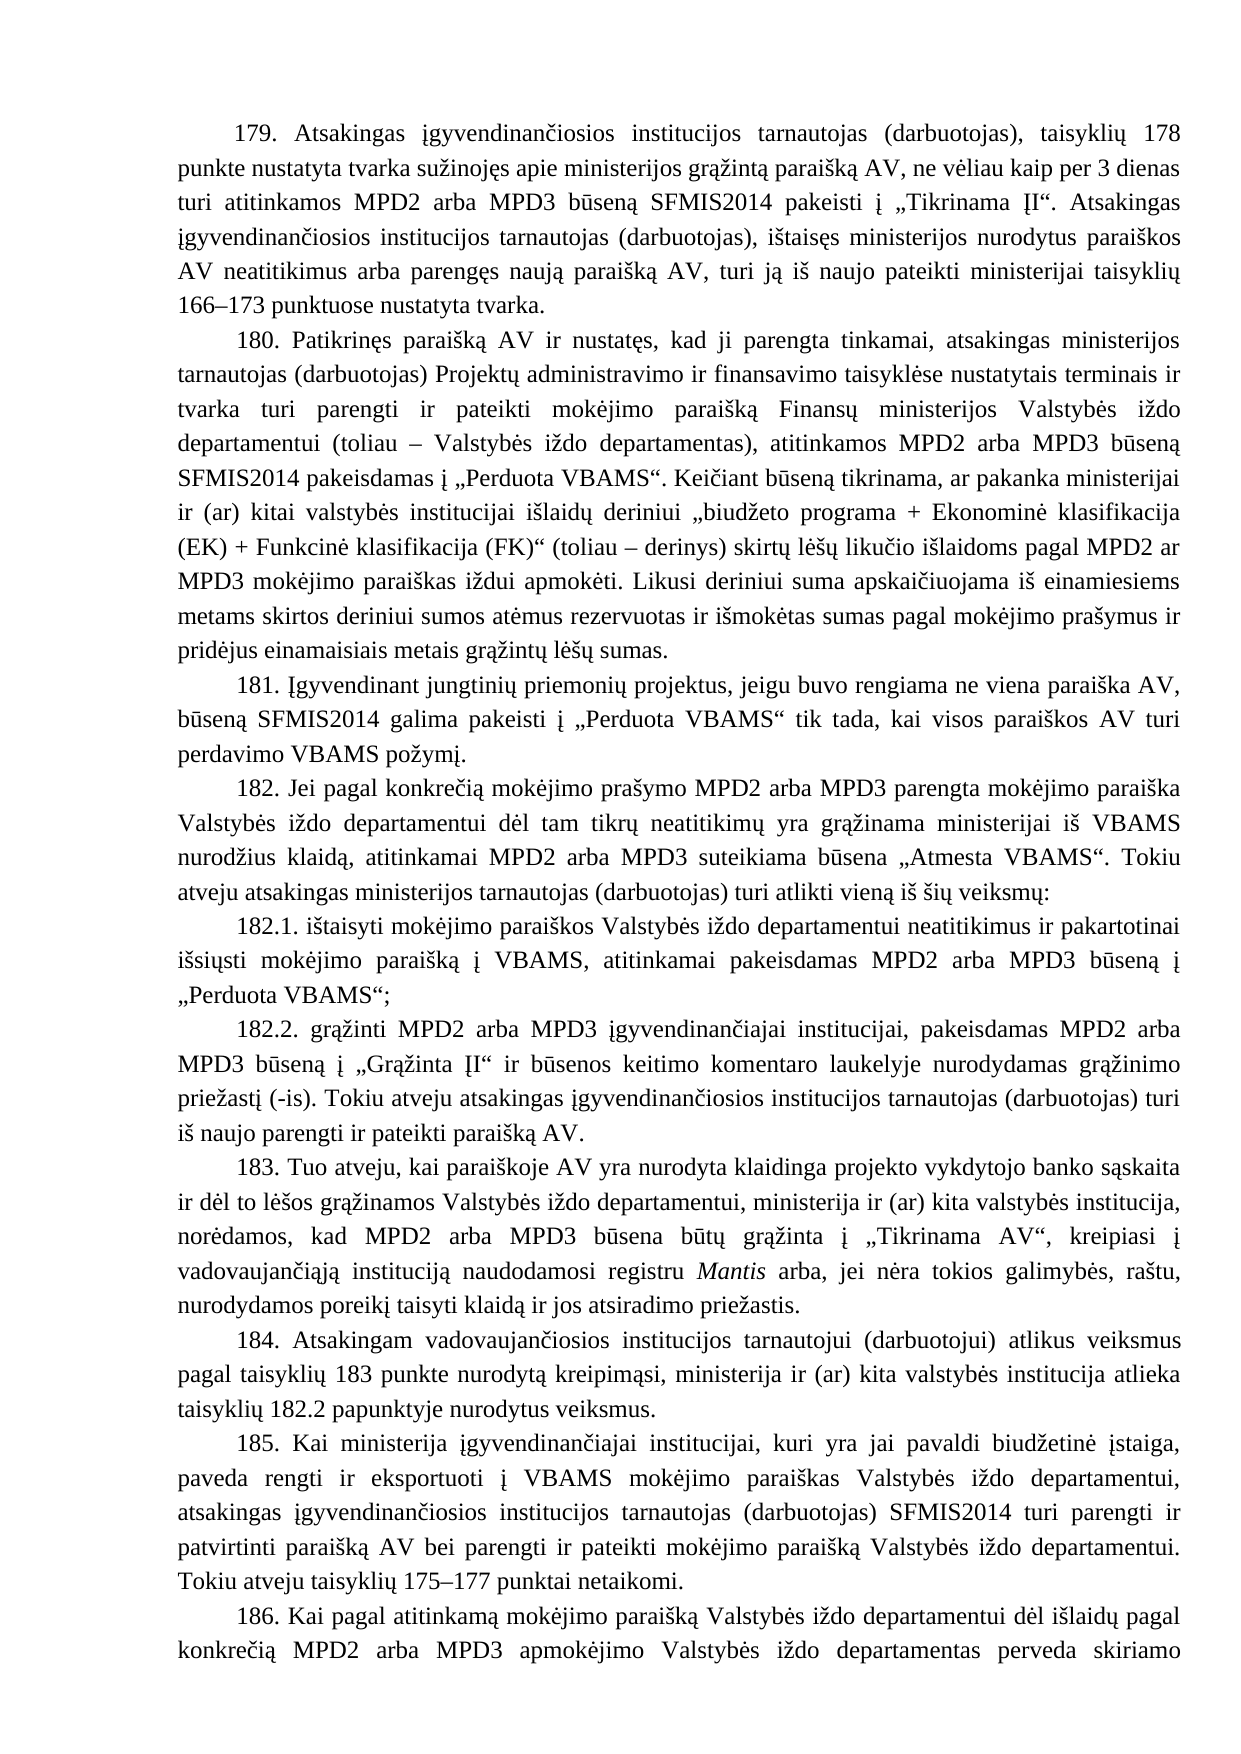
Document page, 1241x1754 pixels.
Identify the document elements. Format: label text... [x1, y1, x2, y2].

text 182.1. ištaisyti mokėjimo paraiškos Valstybės iždo departamentui neatitikimus ir pakartotinai išsiųsti mokėjimo paraišką į VBAMS, atitinkamai pakeisdamas MPD2 arba MPD3 būseną į „Perduota VBAMS“; [177, 911, 1181, 1009]
text 186. Kai pagal atitinkamą mokėjimo paraišką Valstybės iždo departamentui dėl išlaidų pagal konkrečią MPD2 arba MPD3 apmokėjimo Valstybės iždo departamentas perveda skiriamo [177, 1601, 1181, 1664]
text 185. Kai ministerija įgyvendinančiajai institucijai, kuri yra jai pavaldi biudžetinė įstaiga, paveda rengti ir eksportuoti į VBAMS mokėjimo paraiškas Valstybės iždo departamentui, atsakingas įgyvendinančiosios institucijos tarnautojas (darbuotojas) SFMIS2014 turi parengti ir patvirtinti paraišką AV bei parengti ir pateikti mokėjimo paraišką Valstybės iždo departamentui. Tokiu atveju taisyklių 175–177 punktai netaikomi. [177, 1428, 1181, 1595]
text 179. Atsakingas įgyvendinančiosios institucijos tarnautojas (darbuotojas), taisyklių 178 punkte nustatyta tvarka sužinojęs apie ministerijos grąžintą paraišką AV, ne vėliau kaip per 3 dienas turi atitinkamos MPD2 arba MPD3 būseną SFMIS2014 pakeisti į „Tikrinama ĮI“. Atsakingas įgyvendinančiosios institucijos tarnautojas (darbuotojas), ištaisęs ministerijos nurodytus paraiškos AV neatitikimus arba parengęs naują paraišką AV, turi ją iš naujo pateikti ministerijai taisyklių 166–173 punktuose nustatyta tvarka. [177, 118, 1181, 319]
text 181. Įgyvendinant jungtinių priemonių projektus, jeigu buvo rengiama ne viena paraiška AV, būseną SFMIS2014 galima pakeisti į „Perduota VBAMS“ tik tada, kai visos paraiškos AV turi perdavimo VBAMS požymį. [177, 670, 1181, 767]
text 183. Tuo atveju, kai paraiškoje AV yra nurodyta klaidinga projekto vykdytojo banko sąskaita ir dėl to lėšos grąžinamos Valstybės iždo departamentui, ministerija ir (ar) kita valstybės institucija, norėdamos, kad MPD2 arba MPD3 būsena būtų grąžinta į „Tikrinama AV“, kreipiasi į vadovaujančiąją instituciją naudodamosi registru Mantis arba, jei nėra tokios galimybės, raštu, nurodydamos poreikį taisyti klaidą ir jos atsiradimo priežastis. [177, 1152, 1181, 1319]
text 182.2. grąžinti MPD2 arba MPD3 įgyvendinančiajai institucijai, pakeisdamas MPD2 arba MPD3 būseną į „Grąžinta ĮI“ ir būsenos keitimo komentaro laukelyje nurodydamas grąžinimo priežastį (-is). Tokiu atveju atsakingas įgyvendinančiosios institucijos tarnautojas (darbuotojas) turi iš naujo parengti ir pateikti paraišką AV. [177, 1014, 1181, 1147]
text 180. Patikrinęs paraišką AV ir nustatęs, kad ji parengta tinkamai, atsakingas ministerijos tarnautojas (darbuotojas) Projektų administravimo ir finansavimo taisyklėse nustatytais terminais ir tvarka turi parengti ir pateikti mokėjimo paraišką Finansų ministerijos Valstybės iždo departamentui (toliau – Valstybės iždo departamentas), atitinkamos MPD2 arba MPD3 būseną SFMIS2014 pakeisdamas į „Perduota VBAMS“. Keičiant būseną tikrinama, ar pakanka ministerijai ir (ar) kitai valstybės institucijai išlaidų deriniui „biudžeto programa + Ekonominė klasifikacija (EK) + Funkcinė klasifikacija (FK)“ (toliau – derinys) skirtų lėšų likučio išlaidoms pagal MPD2 ar MPD3 mokėjimo paraiškas iždui apmokėti. Likusi deriniui suma apskaičiuojama iš einamiesiems metams skirtos deriniui sumos atėmus rezervuotas ir išmokėtas sumas pagal mokėjimo prašymus ir pridėjus einamaisiais metais grąžintų lėšų sumas. [177, 325, 1181, 664]
text 182. Jei pagal konkrečią mokėjimo prašymo MPD2 arba MPD3 parengta mokėjimo paraiška Valstybės iždo departamentui dėl tam tikrų neatitikimų yra grąžinama ministerijai iš VBAMS nurodžius klaidą, atitinkamai MPD2 arba MPD3 suteikiama būsena „Atmesta VBAMS“. Tokiu atveju atsakingas ministerijos tarnautojas (darbuotojas) turi atlikti vieną iš šių veiksmų: [177, 773, 1181, 905]
text 184. Atsakingam vadovaujančiosios institucijos tarnautojui (darbuotojui) atlikus veiksmus pagal taisyklių 183 punkte nurodytą kreipimąsi, ministerija ir (ar) kita valstybės institucija atlieka taisyklių 182.2 papunktyje nurodytus veiksmus. [177, 1325, 1181, 1423]
